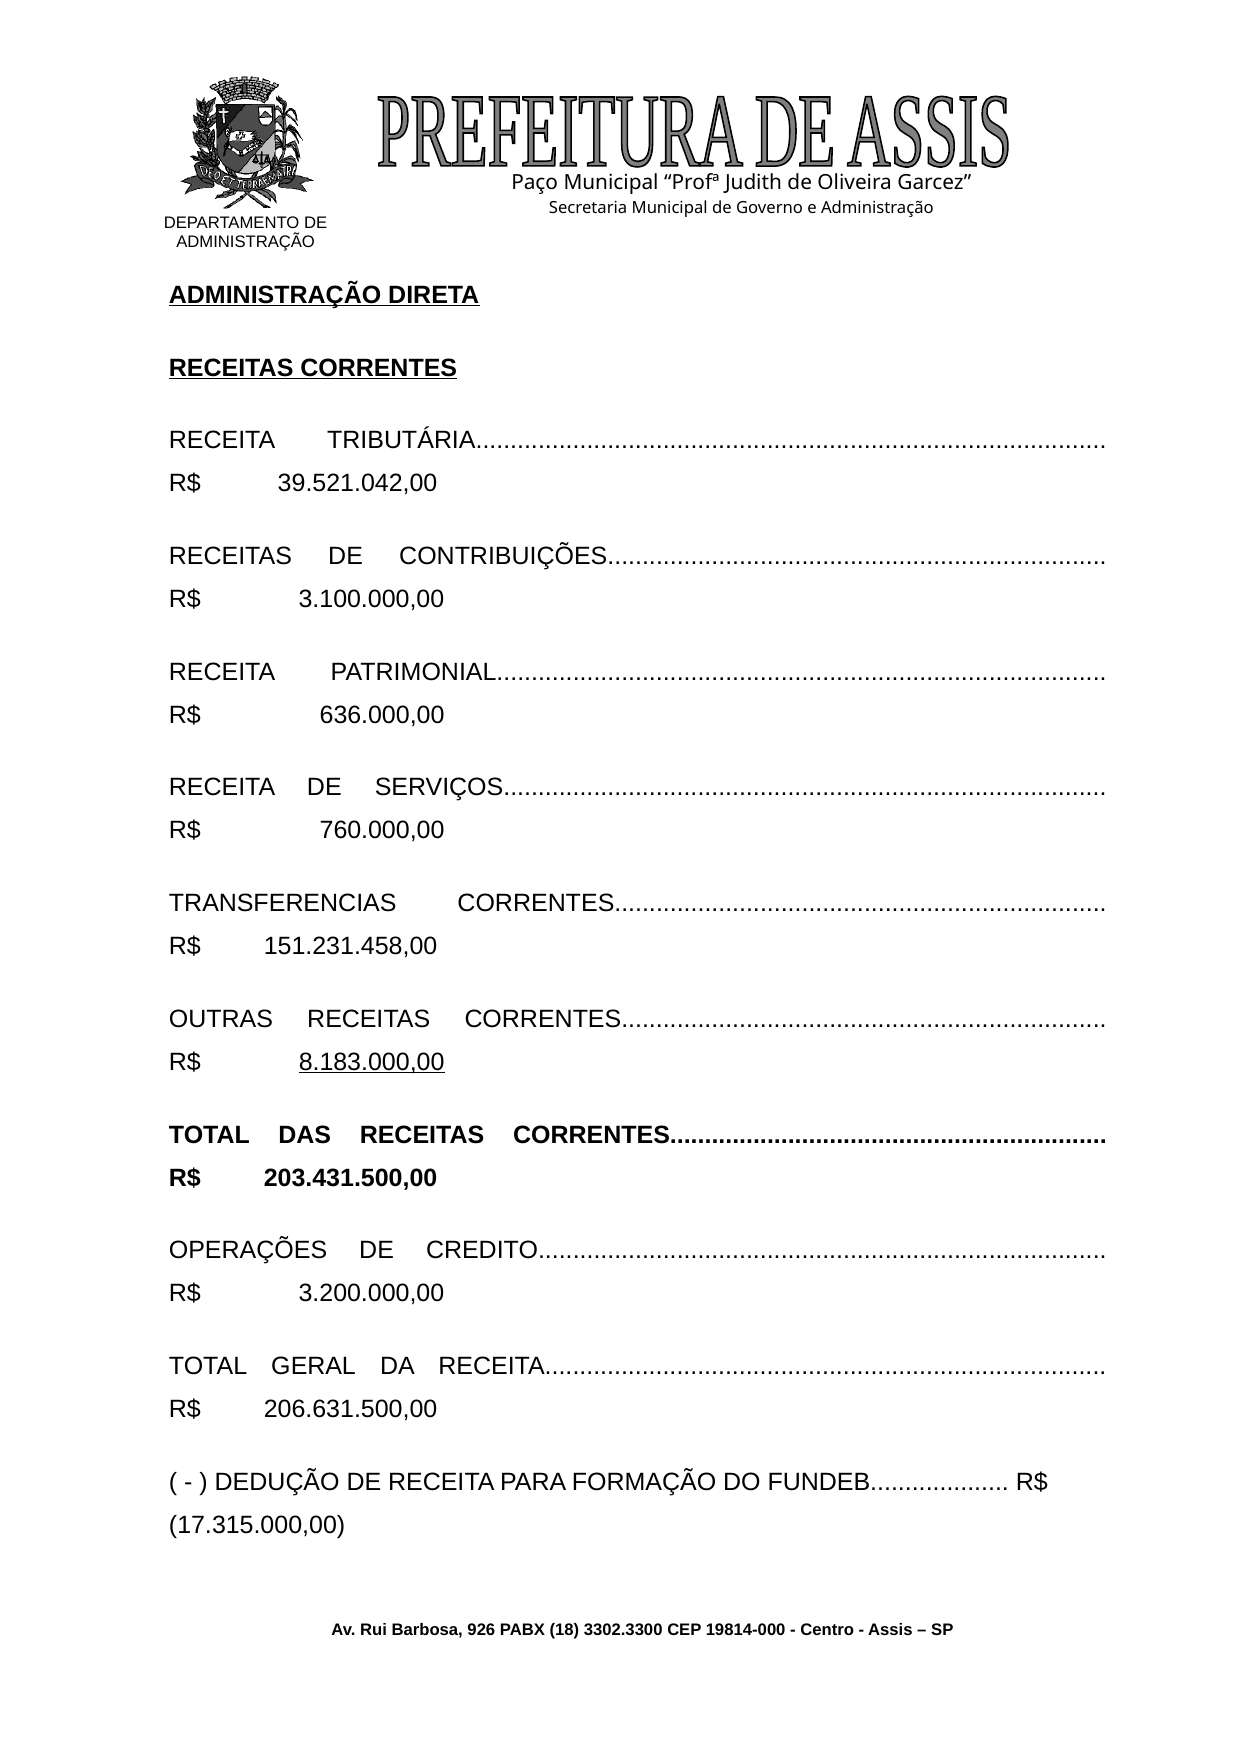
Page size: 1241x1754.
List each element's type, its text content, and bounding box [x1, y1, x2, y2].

text ( - ) DEDUÇÃO DE RECEITA PARA FORMAÇÃO DO FUNDEB.................... R$ (17.315.000,00) [169, 1467, 1107, 1539]
text TRANSFERENCIAS CORRENTES....................................................................... R$ 151.231.458,00 [169, 888, 1107, 960]
text RECEITAS CORRENTES [169, 353, 1107, 381]
text RECEITAS DE CONTRIBUIÇÕES........................................................................ R$ 3.100.000,00 [169, 541, 1107, 613]
text TOTAL GERAL DA RECEITA................................................................................. R$ 206.631.500,00 [169, 1351, 1107, 1423]
text OUTRAS RECEITAS CORRENTES...................................................................... R$ 8.183.000,00 [169, 1004, 1107, 1076]
text OPERAÇÕES DE CREDITO.................................................................................. R$ 3.200.000,00 [169, 1235, 1107, 1307]
text RECEITA PATRIMONIAL........................................................................................ R$ 636.000,00 [169, 657, 1107, 728]
text RECEITA DE SERVIÇOS....................................................................................... R$ 760.000,00 [169, 772, 1107, 844]
text TOTAL DAS RECEITAS CORRENTES............................................................... R$ 203.431.500,00 [169, 1119, 1107, 1191]
text RECEITA TRIBUTÁRIA........................................................................................... R$ 39.521.042,00 [169, 425, 1107, 497]
text ADMINISTRAÇÃO DIRETA [169, 280, 1107, 309]
